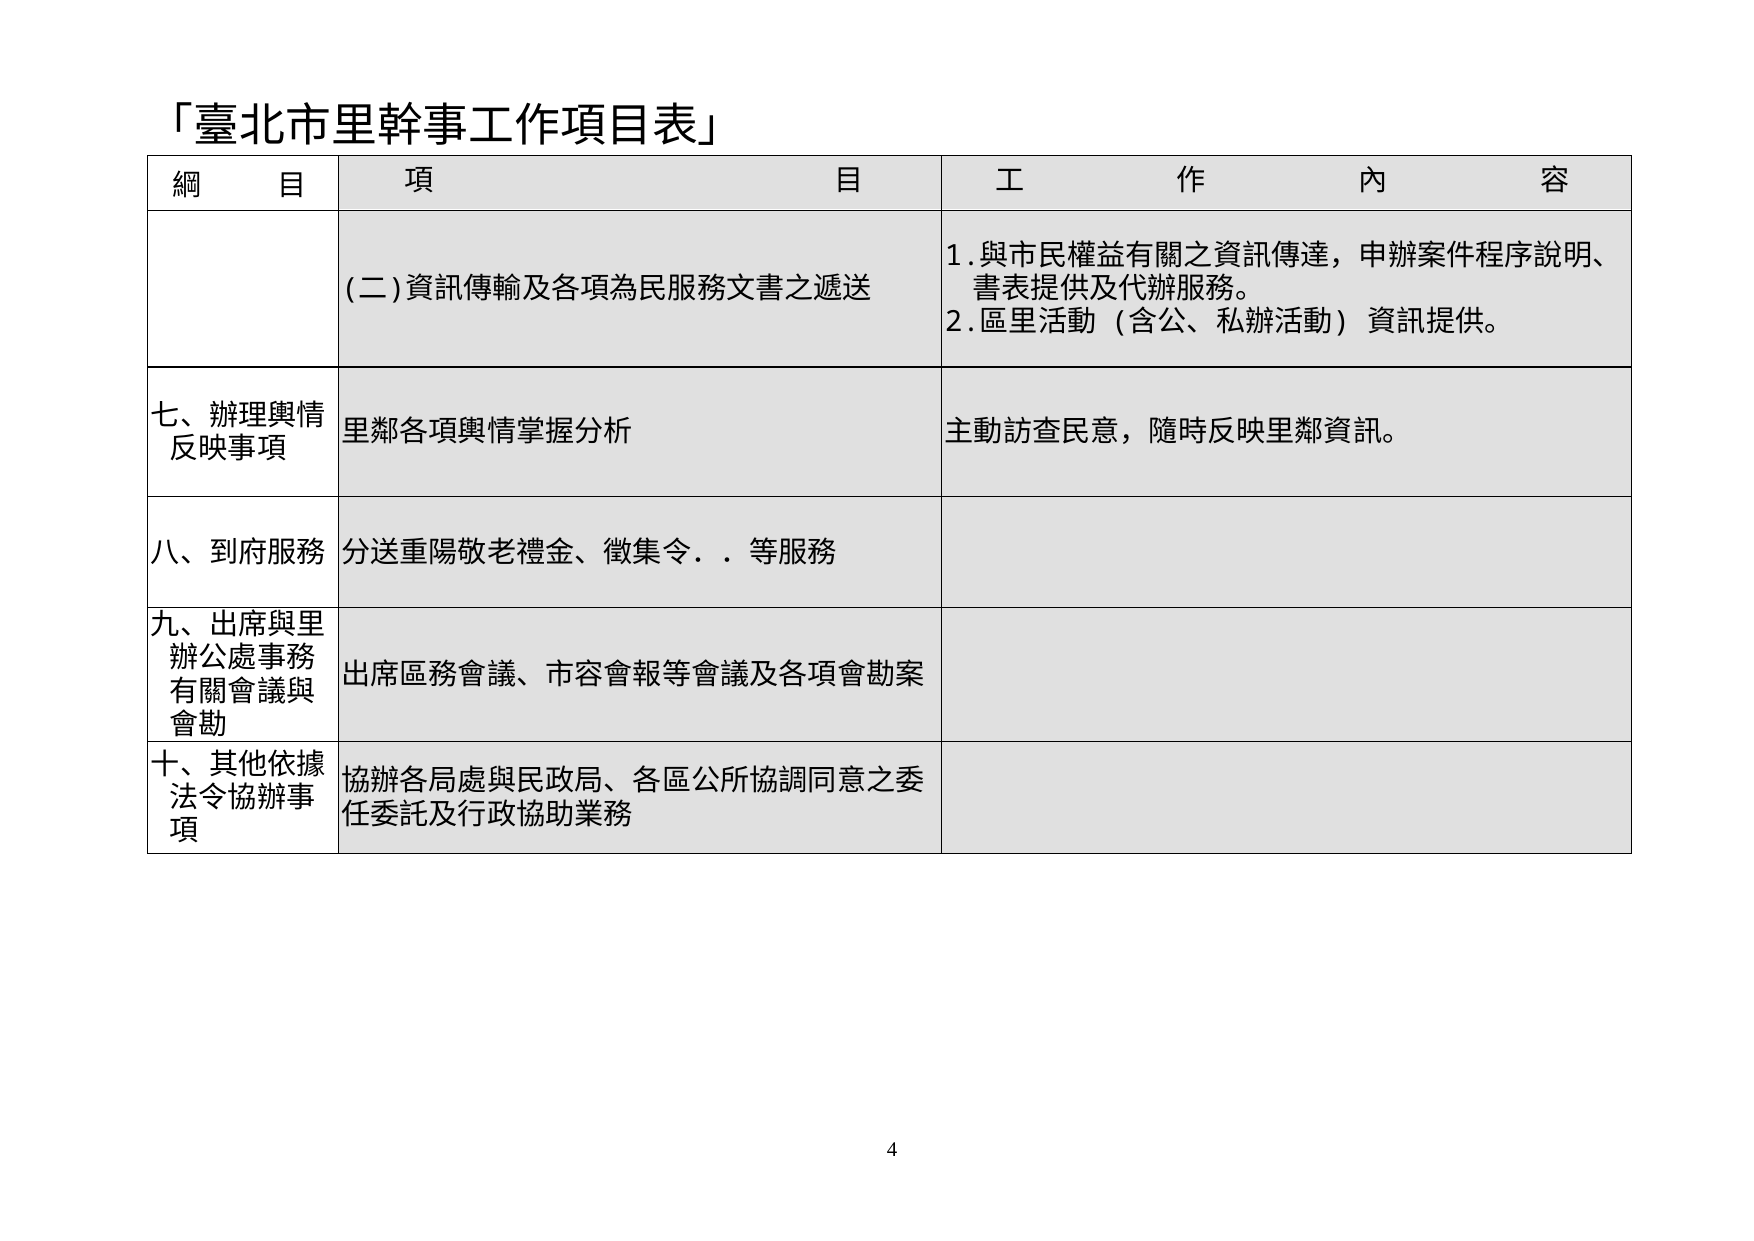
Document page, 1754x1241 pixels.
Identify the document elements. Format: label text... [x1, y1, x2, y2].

table_cell 出席區務會議、市容會報等會議及各項會勘案 [339, 608, 941, 741]
table_cell 八、到府服務 [148, 497, 338, 607]
table_cell 協辦各局處與民政局、各區公所協調同意之委任委託及行政協助業務 [339, 742, 941, 853]
table_cell [942, 608, 1631, 741]
table_cell (二)資訊傳輸及各項為民服務文書之遞送 [339, 211, 941, 366]
table_header 工作內容 [942, 156, 1631, 209]
table_cell 十、其他依據法令協辦事項 [148, 742, 338, 853]
table_cell 九、出席與里辦公處事務有關會議與會勘 [148, 608, 338, 741]
table_cell 1.與市民權益有關之資訊傳達，申辦案件程序說明、書表提供及代辦服務。 2.區里活動 (含公、私辦活動) 資訊提供。 [942, 211, 1631, 366]
table_cell 里鄰各項輿情掌握分析 [339, 368, 941, 496]
table_header 項目 [339, 156, 941, 209]
table_cell [942, 497, 1631, 607]
table_cell 主動訪查民意，隨時反映里鄰資訊。 [942, 368, 1631, 496]
table_cell 分送重陽敬老禮金、徵集令．．等服務 [339, 497, 941, 607]
table_cell [942, 742, 1631, 853]
table_cell [148, 211, 338, 366]
table_header 綱目 [148, 156, 338, 209]
table_cell 七、辦理輿情反映事項 [148, 368, 338, 496]
